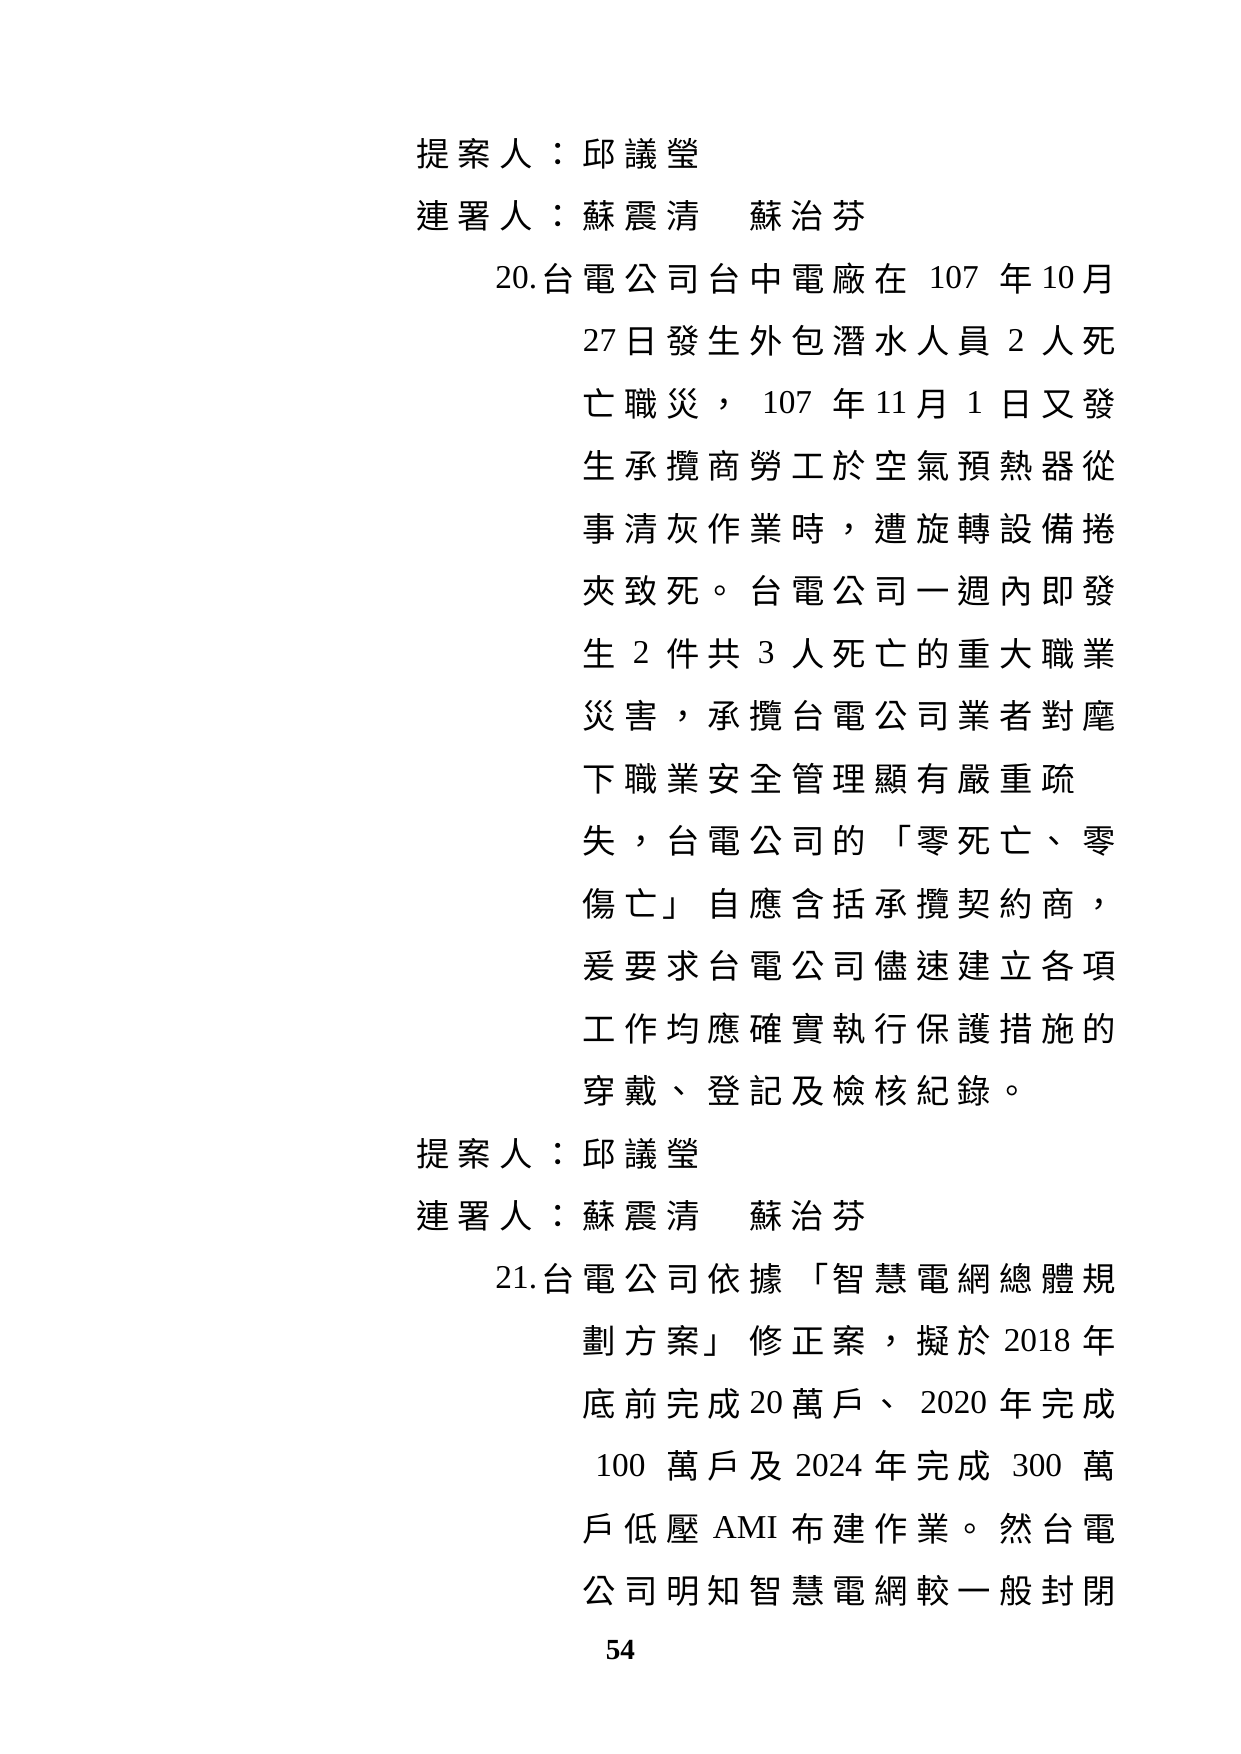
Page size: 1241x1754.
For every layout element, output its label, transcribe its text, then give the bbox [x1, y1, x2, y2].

text 提案人：邱議瑩 [397, 1110, 1016, 1173]
list 台電公司台中電廠在107年10月27日發生外包潛水人員2人死亡職災，107年11月1日又發生承攬商勞工於空氣預熱器從事清灰作業時，遭旋轉設備捲夾致死。台電公司一週內即發生2件共3人死亡的重大職業災害，承攬台電公司業者對麾下職業安全管理顯有嚴重疏失，台電公司的「零死亡、零傷亡」自應含括承攬契約商，爰要求台電公司儘速建立各項工作均應確實執行保護措施的穿戴、登記及檢核紀錄。 [474, 235, 1120, 1110]
text 連署人：蘇震清 蘇治芬 [397, 173, 1016, 235]
text 連署人：蘇震清 蘇治芬 [397, 1173, 1016, 1235]
list 台電公司依據「智慧電網總體規劃方案」修正案，擬於2018年底前完成20萬戶、2020年完成100萬戶及2024年完成300萬戶低壓AMI布建作業。然台電公司明知智慧電網較一般封閉 [474, 1235, 1120, 1610]
text 提案人：邱議瑩 [397, 110, 1016, 173]
